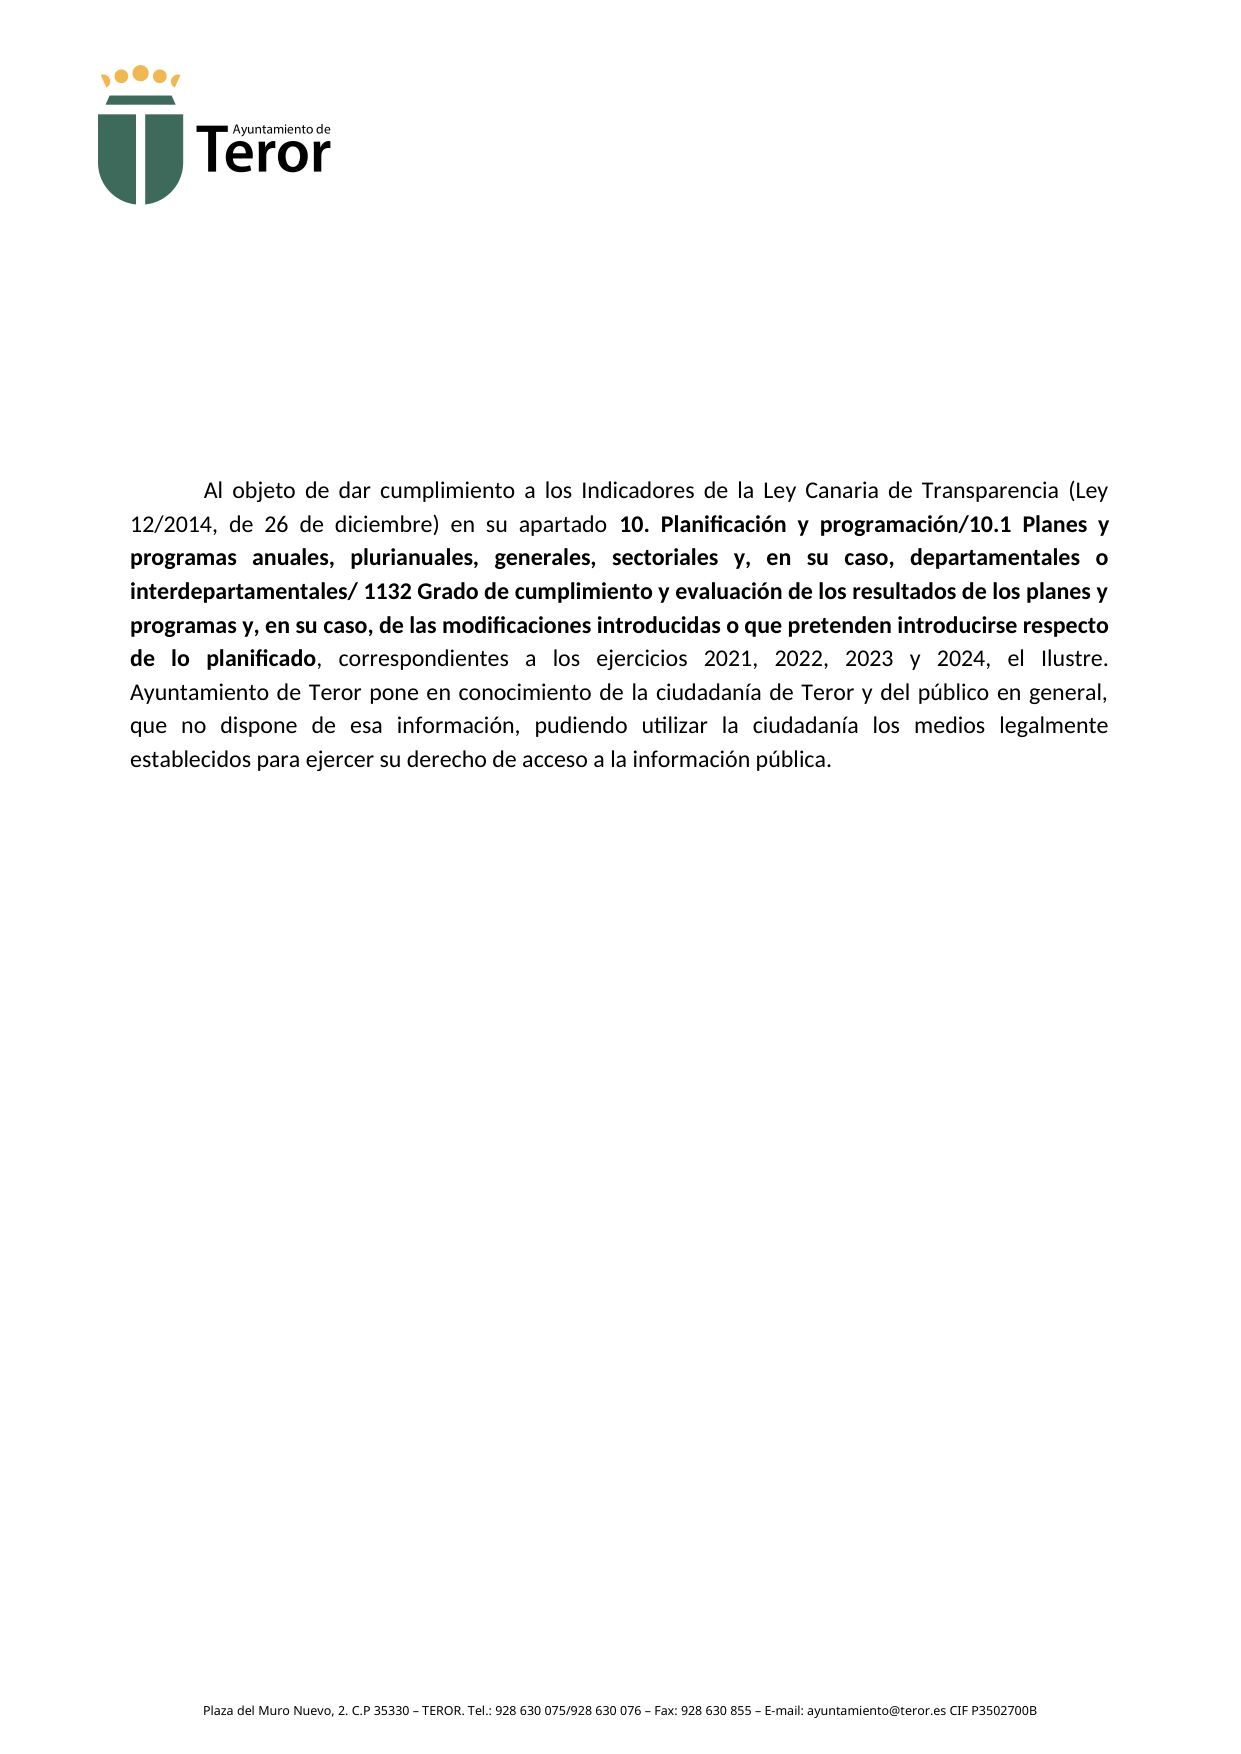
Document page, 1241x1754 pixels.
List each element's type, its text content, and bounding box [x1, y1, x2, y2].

text Al objeto de dar cumplimiento a los Indicadores de la Ley Canaria de Transparencia (Ley 12/2014, de 26 de diciembre) en su apartado 10. Planificación y programación/10.1 Planes y programas anuales, plurianuales, generales, sectoriales y, en su caso, departamentales o interdepartamentales/ 1132 Grado de cumplimiento y evaluación de los resultados de los planes y programas y, en su caso, de las modificaciones introducidas o que pretenden introducirse respecto de lo planificado, correspondientes a los ejercicios 2021, 2022, 2023 y 2024, el Ilustre. Ayuntamiento de Teror pone en conocimiento de la ciudadanía de Teror y del público en general, que no dispone de esa información, pudiendo utilizar la ciudadanía los medios legalmente establecidos para ejercer su derecho de acceso a la información pública. [130, 475, 1110, 773]
